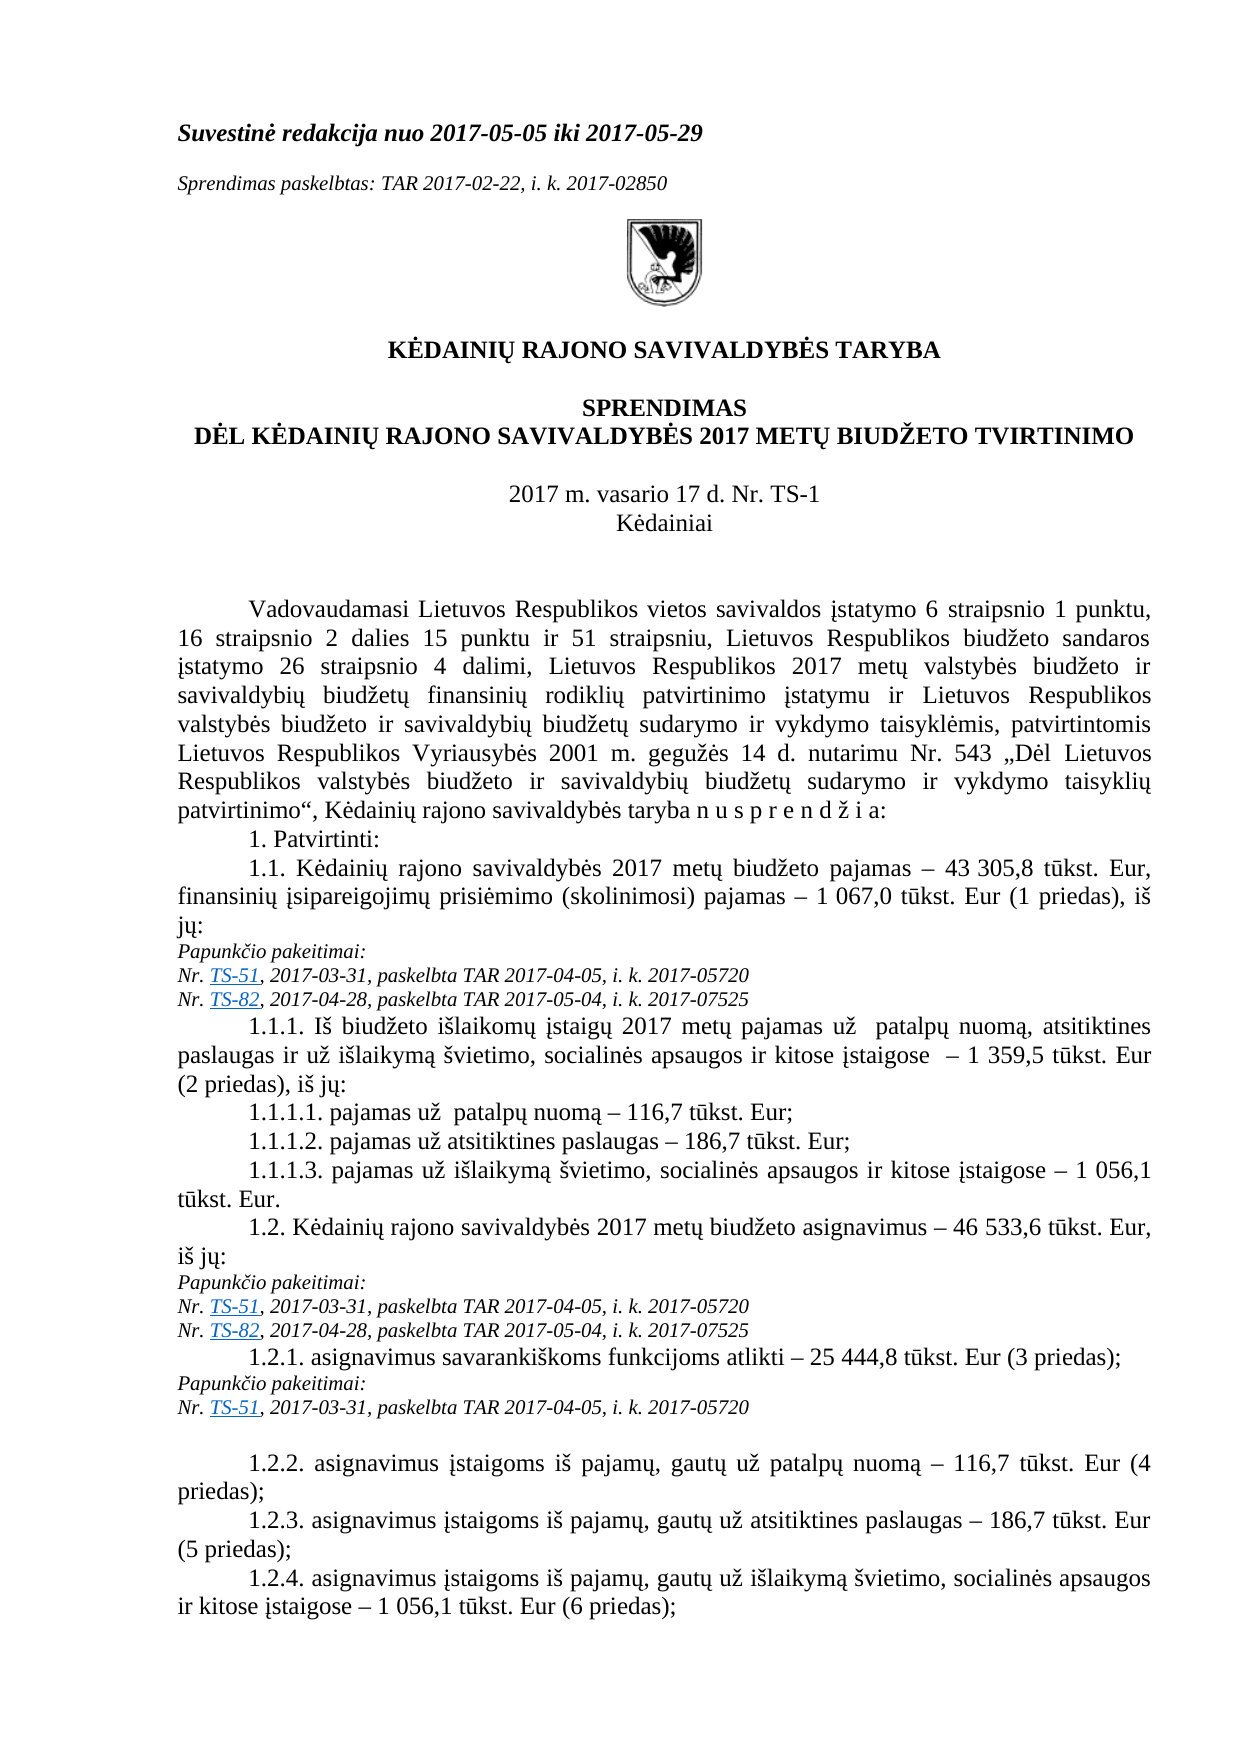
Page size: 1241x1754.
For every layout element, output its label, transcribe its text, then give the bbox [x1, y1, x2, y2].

text Nr. TS-51, 2017-03-31, paskelbta TAR 2017-04-05, i. k. 2017-05720 [177, 1294, 1152, 1318]
text 1.1.1. Iš biudžeto išlaikomų įstaigų 2017 metų pajamas už patalpų nuomą, atsitiktines paslaugas ir už išlaikymą švietimo, socialinės apsaugos ir kitose įstaigose – 1 359,5 tūkst. Eur (2 priedas), iš jų: [177, 1011, 1152, 1097]
text Nr. TS-51, 2017-03-31, paskelbta TAR 2017-04-05, i. k. 2017-05720 [177, 1395, 1152, 1419]
text 1.1.1.1. pajamas už patalpų nuomą ‒ 116,7 tūkst. Eur; [177, 1097, 1152, 1126]
text 1.2.2. asignavimus įstaigoms iš pajamų, gautų už patalpų nuomą – 116,7 tūkst. Eur (4 priedas); [177, 1448, 1152, 1505]
text Nr. TS-82, 2017-04-28, paskelbta TAR 2017-05-04, i. k. 2017-07525 [177, 987, 1152, 1011]
text 1. Patvirtinti: [177, 824, 1152, 853]
text Papunkčio pakeitimai: [177, 939, 1152, 963]
text DĖL KĖDAINIŲ RAJONO SAVIVALDYBĖS 2017 METŲ BIUDŽETO TVIRTINIMO [177, 421, 1152, 450]
text 1.2.1. asignavimus savarankiškoms funkcijoms atlikti – 25 444,8 tūkst. Eur (3 priedas); [177, 1342, 1152, 1371]
text Suvestinė redakcija nuo 2017-05-05 iki 2017-05-29 [177, 118, 1152, 147]
text Papunkčio pakeitimai: [177, 1270, 1152, 1294]
text Vadovaudamasi Lietuvos Respublikos vietos savivaldos įstatymo 6 straipsnio 1 punktu, 16 straipsnio 2 dalies 15 punktu ir 51 straipsniu, Lietuvos Respublikos biudžeto sandaros įstatymo 26 straipsnio 4 dalimi, Lietuvos Respublikos 2017 metų valstybės biudžeto ir savivaldybių biudžetų finansinių rodiklių patvirtinimo įstatymu ir Lietuvos Respublikos valstybės biudžeto ir savivaldybių biudžetų sudarymo ir vykdymo taisyklėmis, patvirtintomis Lietuvos Respublikos Vyriausybės 2001 m. gegužės 14 d. nutarimu Nr. 543 „Dėl Lietuvos Respublikos valstybės biudžeto ir savivaldybių biudžetų sudarymo ir vykdymo taisyklių patvirtinimo“, Kėdainių rajono savivaldybės taryba n u s p r e n d ž i a: [177, 594, 1152, 824]
text 1.1.1.2. pajamas už atsitiktines paslaugas – 186,7 tūkst. Eur; [177, 1126, 1152, 1155]
text Sprendimas paskelbtas: TAR 2017-02-22, i. k. 2017-02850 [177, 171, 1152, 195]
text Papunkčio pakeitimai: [177, 1371, 1152, 1395]
text Kėdainiai [177, 508, 1152, 536]
text Nr. TS-82, 2017-04-28, paskelbta TAR 2017-05-04, i. k. 2017-07525 [177, 1318, 1152, 1342]
text 1.2.4. asignavimus įstaigoms iš pajamų, gautų už išlaikymą švietimo, socialinės apsaugos ir kitose įstaigose – 1 056,1 tūkst. Eur (6 priedas); [177, 1563, 1152, 1620]
text 1.1. Kėdainių rajono savivaldybės 2017 metų biudžeto pajamas – 43 305,8 tūkst. Eur, finansinių įsipareigojimų prisiėmimo (skolinimosi) pajamas ‒ 1 067,0 tūkst. Eur (1 priedas), iš jų: [177, 853, 1152, 939]
text 1.1.1.3. pajamas už išlaikymą švietimo, socialinės apsaugos ir kitose įstaigose – 1 056,1 tūkst. Eur. [177, 1155, 1152, 1212]
text 1.2. Kėdainių rajono savivaldybės 2017 metų biudžeto asignavimus – 46 533,6 tūkst. Eur, iš jų: [177, 1212, 1152, 1270]
text 2017 m. vasario 17 d. Nr. TS-1 [177, 479, 1152, 508]
text SPRENDIMAS [177, 393, 1152, 421]
text KĖDAINIŲ RAJONO SAVIVALDYBĖS TARYBA [177, 335, 1152, 364]
text 1.2.3. asignavimus įstaigoms iš pajamų, gautų už atsitiktines paslaugas – 186,7 tūkst. Eur (5 priedas); [177, 1505, 1152, 1563]
text Nr. TS-51, 2017-03-31, paskelbta TAR 2017-04-05, i. k. 2017-05720 [177, 963, 1152, 987]
